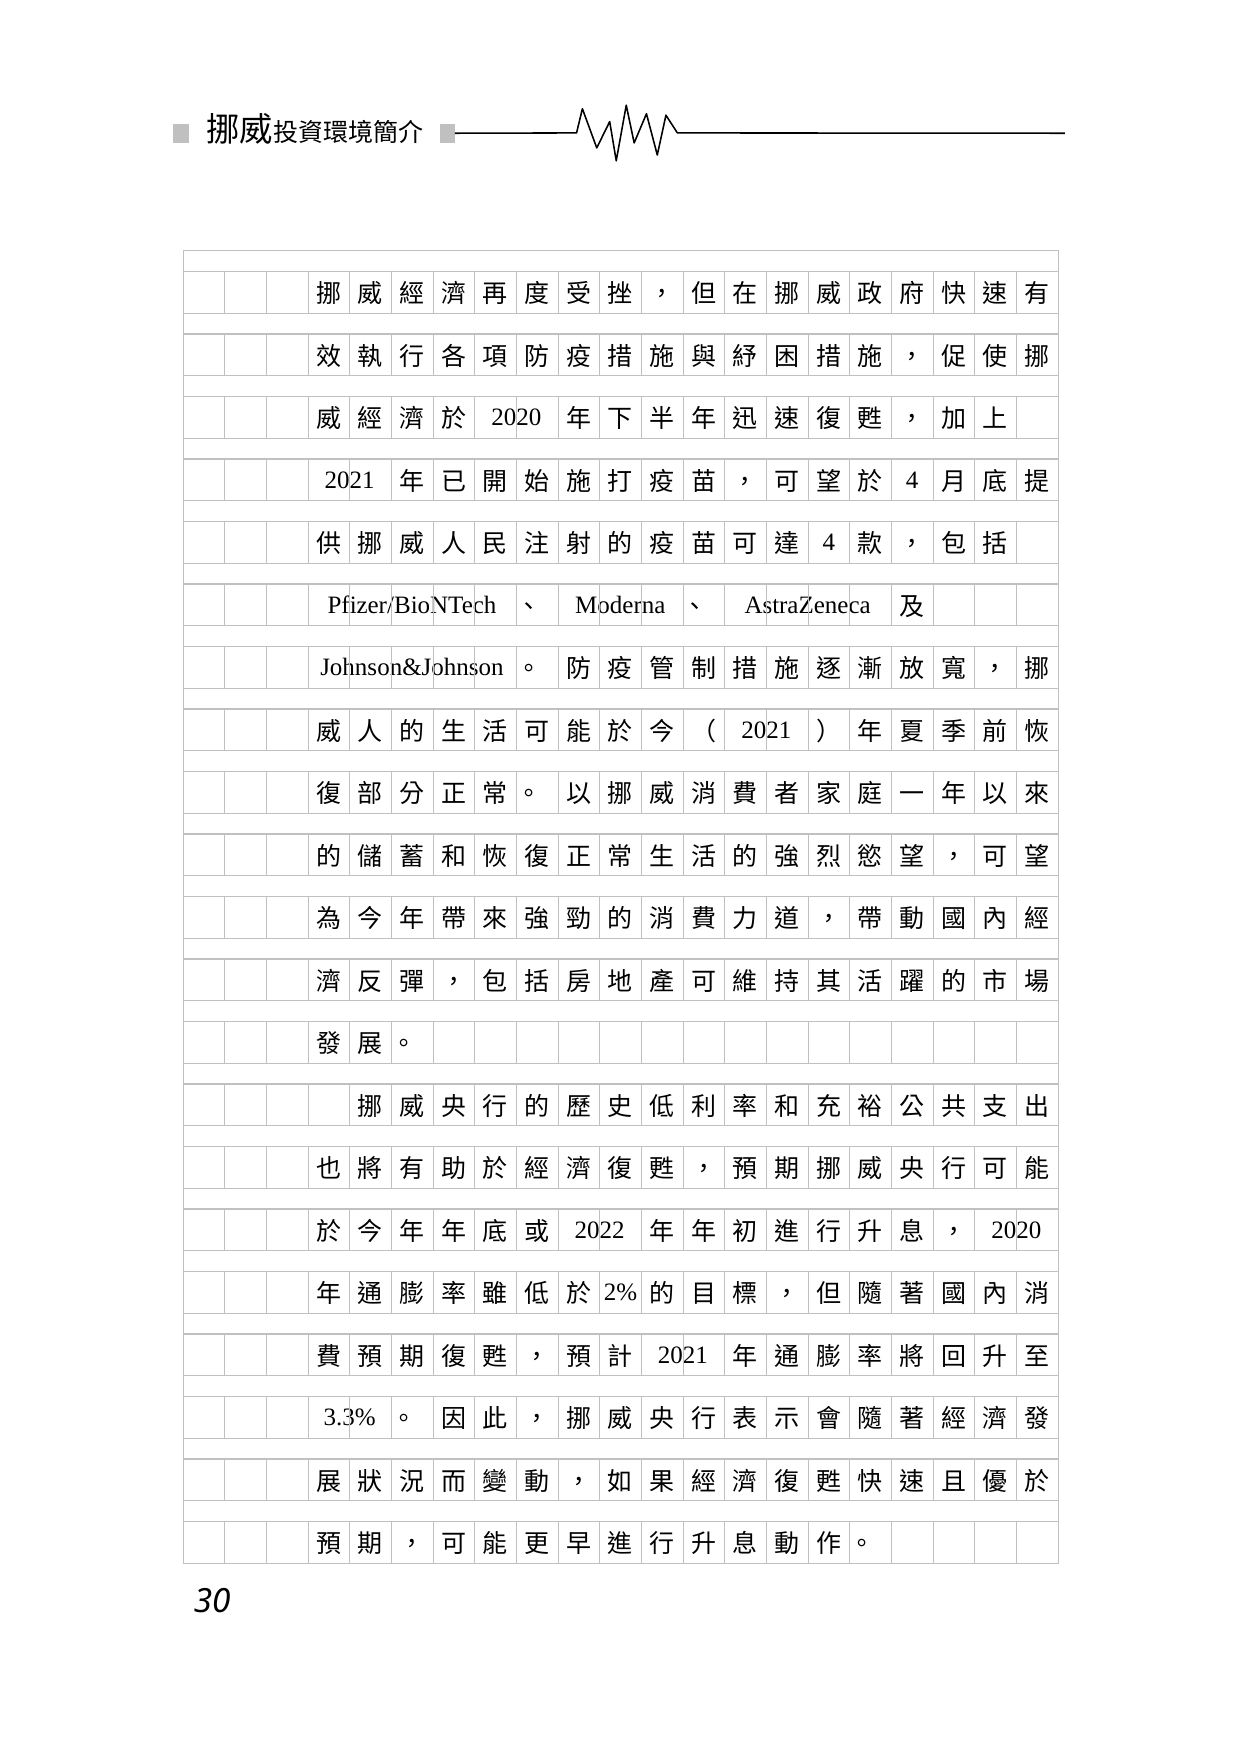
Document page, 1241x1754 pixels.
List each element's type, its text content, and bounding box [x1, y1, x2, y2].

text 雖然受到「嚴重特殊傳染性肺炎」（COVID-19）疫情的干擾，致使預期復甦的挪威經濟再度受挫，但在挪威政府快速有效執行各項防疫措施與紓困措施，促使挪威經濟於2020年下半年迅速復甦，加上2021年已開始施打疫苗，可望於4月底提供挪威人民注射的疫苗可達4款，包括Pfizer/BioNTech、Moderna、AstraZeneca及Johnson&Johnson。防疫管制措施逐漸放寬，挪威人的生活可能於今（2021）年夏季前恢復部分正常。以挪威消費者家庭一年以來的儲蓄和恢復正常生活的強烈慾望，可望為今年帶來強勁的消費力道，帶動國內經濟反彈，包括房地產可維持其活躍的市場發展。 [281, 939, 1058, 958]
text 雖然受到「嚴重特殊傳染性肺炎」（COVID-19）疫情的干擾，致使預期復甦的挪威經濟再度受挫，但在挪威政府快速有效執行各項防疫措施與紓困措施，促使挪威經濟於2020年下半年迅速復甦，加上2021年已開始施打疫苗，可望於4月底提供挪威人民注射的疫苗可達4款，包括Pfizer/BioNTech、Moderna、AstraZeneca及Johnson&Johnson。防疫管制措施逐漸放寬，挪威人的生活可能於今（2021）年夏季前恢復部分正常。以挪威消費者家庭一年以來的儲蓄和恢復正常生活的強烈慾望，可望為今年帶來強勁的消費力道，帶動國內經濟反彈，包括房地產可維持其活躍的市場發展。 [281, 689, 1058, 708]
text 挪威央行的歷史低利率和充裕公共支出也將有助於經濟復甦，預期挪威央行可能於今年年底或2022年年初進行升息，2020年通膨率雖低於2%的目標，但隨著國內消費預期復甦，預計2021年通膨率將回升至3.3%。因此，挪威央行表示會隨著經濟發展狀況而變動，如果經濟復甦快速且優於預期，可能更早進行升息動作。 [281, 1126, 1058, 1146]
text 雖然受到「嚴重特殊傳染性肺炎」（COVID-19）疫情的干擾，致使預期復甦的挪威經濟再度受挫，但在挪威政府快速有效執行各項防疫措施與紓困措施，促使挪威經濟於2020年下半年迅速復甦，加上2021年已開始施打疫苗，可望於4月底提供挪威人民注射的疫苗可達4款，包括Pfizer/BioNTech、Moderna、AstraZeneca及Johnson&Johnson。防疫管制措施逐漸放寬，挪威人的生活可能於今（2021）年夏季前恢復部分正常。以挪威消費者家庭一年以來的儲蓄和恢復正常生活的強烈慾望，可望為今年帶來強勁的消費力道，帶動國內經濟反彈，包括房地產可維持其活躍的市場發展。 [281, 501, 1058, 521]
text 雖然受到「嚴重特殊傳染性肺炎」（COVID-19）疫情的干擾，致使預期復甦的挪威經濟再度受挫，但在挪威政府快速有效執行各項防疫措施與紓困措施，促使挪威經濟於2020年下半年迅速復甦，加上2021年已開始施打疫苗，可望於4月底提供挪威人民注射的疫苗可達4款，包括Pfizer/BioNTech、Moderna、AstraZeneca及Johnson&Johnson。防疫管制措施逐漸放寬，挪威人的生活可能於今（2021）年夏季前恢復部分正常。以挪威消費者家庭一年以來的儲蓄和恢復正常生活的強烈慾望，可望為今年帶來強勁的消費力道，帶動國內經濟反彈，包括房地產可維持其活躍的市場發展。 [281, 626, 1058, 646]
text 雖然受到「嚴重特殊傳染性肺炎」（COVID-19）疫情的干擾，致使預期復甦的挪威經濟再度受挫，但在挪威政府快速有效執行各項防疫措施與紓困措施，促使挪威經濟於2020年下半年迅速復甦，加上2021年已開始施打疫苗，可望於4月底提供挪威人民注射的疫苗可達4款，包括Pfizer/BioNTech、Moderna、AstraZeneca及Johnson&Johnson。防疫管制措施逐漸放寬，挪威人的生活可能於今（2021）年夏季前恢復部分正常。以挪威消費者家庭一年以來的儲蓄和恢復正常生活的強烈慾望，可望為今年帶來強勁的消費力道，帶動國內經濟反彈，包括房地產可維持其活躍的市場發展。 [281, 876, 1058, 896]
text 雖然受到「嚴重特殊傳染性肺炎」（COVID-19）疫情的干擾，致使預期復甦的挪威經濟再度受挫，但在挪威政府快速有效執行各項防疫措施與紓困措施，促使挪威經濟於2020年下半年迅速復甦，加上2021年已開始施打疫苗，可望於4月底提供挪威人民注射的疫苗可達4款，包括Pfizer/BioNTech、Moderna、AstraZeneca及Johnson&Johnson。防疫管制措施逐漸放寬，挪威人的生活可能於今（2021）年夏季前恢復部分正常。以挪威消費者家庭一年以來的儲蓄和恢復正常生活的強烈慾望，可望為今年帶來強勁的消費力道，帶動國內經濟反彈，包括房地產可維持其活躍的市場發展。 [281, 376, 1058, 396]
text 雖然受到「嚴重特殊傳染性肺炎」（COVID-19）疫情的干擾，致使預期復甦的挪威經濟再度受挫，但在挪威政府快速有效執行各項防疫措施與紓困措施，促使挪威經濟於2020年下半年迅速復甦，加上2021年已開始施打疫苗，可望於4月底提供挪威人民注射的疫苗可達4款，包括Pfizer/BioNTech、Moderna、AstraZeneca及Johnson&Johnson。防疫管制措施逐漸放寬，挪威人的生活可能於今（2021）年夏季前恢復部分正常。以挪威消費者家庭一年以來的儲蓄和恢復正常生活的強烈慾望，可望為今年帶來強勁的消費力道，帶動國內經濟反彈，包括房地產可維持其活躍的市場發展。 [281, 314, 1058, 333]
text 挪威央行的歷史低利率和充裕公共支出也將有助於經濟復甦，預期挪威央行可能於今年年底或2022年年初進行升息，2020年通膨率雖低於2%的目標，但隨著國內消費預期復甦，預計2021年通膨率將回升至3.3%。因此，挪威央行表示會隨著經濟發展狀況而變動，如果經濟復甦快速且優於預期，可能更早進行升息動作。 [281, 1064, 1058, 1083]
text 挪威央行的歷史低利率和充裕公共支出也將有助於經濟復甦，預期挪威央行可能於今年年底或2022年年初進行升息，2020年通膨率雖低於2%的目標，但隨著國內消費預期復甦，預計2021年通膨率將回升至3.3%。因此，挪威央行表示會隨著經濟發展狀況而變動，如果經濟復甦快速且優於預期，可能更早進行升息動作。 [281, 1189, 1058, 1208]
text 雖然受到「嚴重特殊傳染性肺炎」（COVID-19）疫情的干擾，致使預期復甦的挪威經濟再度受挫，但在挪威政府快速有效執行各項防疫措施與紓困措施，促使挪威經濟於2020年下半年迅速復甦，加上2021年已開始施打疫苗，可望於4月底提供挪威人民注射的疫苗可達4款，包括Pfizer/BioNTech、Moderna、AstraZeneca及Johnson&Johnson。防疫管制措施逐漸放寬，挪威人的生活可能於今（2021）年夏季前恢復部分正常。以挪威消費者家庭一年以來的儲蓄和恢復正常生活的強烈慾望，可望為今年帶來強勁的消費力道，帶動國內經濟反彈，包括房地產可維持其活躍的市場發展。 [281, 564, 1058, 583]
text 挪威央行的歷史低利率和充裕公共支出也將有助於經濟復甦，預期挪威央行可能於今年年底或2022年年初進行升息，2020年通膨率雖低於2%的目標，但隨著國內消費預期復甦，預計2021年通膨率將回升至3.3%。因此，挪威央行表示會隨著經濟發展狀況而變動，如果經濟復甦快速且優於預期，可能更早進行升息動作。 [281, 1376, 1058, 1396]
text 挪威央行的歷史低利率和充裕公共支出也將有助於經濟復甦，預期挪威央行可能於今年年底或2022年年初進行升息，2020年通膨率雖低於2%的目標，但隨著國內消費預期復甦，預計2021年通膨率將回升至3.3%。因此，挪威央行表示會隨著經濟發展狀況而變動，如果經濟復甦快速且優於預期，可能更早進行升息動作。 [281, 1439, 1058, 1458]
text 雖然受到「嚴重特殊傳染性肺炎」（COVID-19）疫情的干擾，致使預期復甦的挪威經濟再度受挫，但在挪威政府快速有效執行各項防疫措施與紓困措施，促使挪威經濟於2020年下半年迅速復甦，加上2021年已開始施打疫苗，可望於4月底提供挪威人民注射的疫苗可達4款，包括Pfizer/BioNTech、Moderna、AstraZeneca及Johnson&Johnson。防疫管制措施逐漸放寬，挪威人的生活可能於今（2021）年夏季前恢復部分正常。以挪威消費者家庭一年以來的儲蓄和恢復正常生活的強烈慾望，可望為今年帶來強勁的消費力道，帶動國內經濟反彈，包括房地產可維持其活躍的市場發展。 [281, 1001, 1058, 1021]
text 雖然受到「嚴重特殊傳染性肺炎」（COVID-19）疫情的干擾，致使預期復甦的挪威經濟再度受挫，但在挪威政府快速有效執行各項防疫措施與紓困措施，促使挪威經濟於2020年下半年迅速復甦，加上2021年已開始施打疫苗，可望於4月底提供挪威人民注射的疫苗可達4款，包括Pfizer/BioNTech、Moderna、AstraZeneca及Johnson&Johnson。防疫管制措施逐漸放寬，挪威人的生活可能於今（2021）年夏季前恢復部分正常。以挪威消費者家庭一年以來的儲蓄和恢復正常生活的強烈慾望，可望為今年帶來強勁的消費力道，帶動國內經濟反彈，包括房地產可維持其活躍的市場發展。 [281, 814, 1058, 833]
text 挪威央行的歷史低利率和充裕公共支出也將有助於經濟復甦，預期挪威央行可能於今年年底或2022年年初進行升息，2020年通膨率雖低於2%的目標，但隨著國內消費預期復甦，預計2021年通膨率將回升至3.3%。因此，挪威央行表示會隨著經濟發展狀況而變動，如果經濟復甦快速且優於預期，可能更早進行升息動作。 [281, 1251, 1058, 1271]
text 雖然受到「嚴重特殊傳染性肺炎」（COVID-19）疫情的干擾，致使預期復甦的挪威經濟再度受挫，但在挪威政府快速有效執行各項防疫措施與紓困措施，促使挪威經濟於2020年下半年迅速復甦，加上2021年已開始施打疫苗，可望於4月底提供挪威人民注射的疫苗可達4款，包括Pfizer/BioNTech、Moderna、AstraZeneca及Johnson&Johnson。防疫管制措施逐漸放寬，挪威人的生活可能於今（2021）年夏季前恢復部分正常。以挪威消費者家庭一年以來的儲蓄和恢復正常生活的強烈慾望，可望為今年帶來強勁的消費力道，帶動國內經濟反彈，包括房地產可維持其活躍的市場發展。 [281, 251, 1058, 271]
text 挪威央行的歷史低利率和充裕公共支出也將有助於經濟復甦，預期挪威央行可能於今年年底或2022年年初進行升息，2020年通膨率雖低於2%的目標，但隨著國內消費預期復甦，預計2021年通膨率將回升至3.3%。因此，挪威央行表示會隨著經濟發展狀況而變動，如果經濟復甦快速且優於預期，可能更早進行升息動作。 [281, 1314, 1058, 1333]
text 雖然受到「嚴重特殊傳染性肺炎」（COVID-19）疫情的干擾，致使預期復甦的挪威經濟再度受挫，但在挪威政府快速有效執行各項防疫措施與紓困措施，促使挪威經濟於2020年下半年迅速復甦，加上2021年已開始施打疫苗，可望於4月底提供挪威人民注射的疫苗可達4款，包括Pfizer/BioNTech、Moderna、AstraZeneca及Johnson&Johnson。防疫管制措施逐漸放寬，挪威人的生活可能於今（2021）年夏季前恢復部分正常。以挪威消費者家庭一年以來的儲蓄和恢復正常生活的強烈慾望，可望為今年帶來強勁的消費力道，帶動國內經濟反彈，包括房地產可維持其活躍的市場發展。 [281, 751, 1058, 771]
text 雖然受到「嚴重特殊傳染性肺炎」（COVID-19）疫情的干擾，致使預期復甦的挪威經濟再度受挫，但在挪威政府快速有效執行各項防疫措施與紓困措施，促使挪威經濟於2020年下半年迅速復甦，加上2021年已開始施打疫苗，可望於4月底提供挪威人民注射的疫苗可達4款，包括Pfizer/BioNTech、Moderna、AstraZeneca及Johnson&Johnson。防疫管制措施逐漸放寬，挪威人的生活可能於今（2021）年夏季前恢復部分正常。以挪威消費者家庭一年以來的儲蓄和恢復正常生活的強烈慾望，可望為今年帶來強勁的消費力道，帶動國內經濟反彈，包括房地產可維持其活躍的市場發展。 [281, 439, 1058, 458]
text 挪威央行的歷史低利率和充裕公共支出也將有助於經濟復甦，預期挪威央行可能於今年年底或2022年年初進行升息，2020年通膨率雖低於2%的目標，但隨著國內消費預期復甦，預計2021年通膨率將回升至3.3%。因此，挪威央行表示會隨著經濟發展狀況而變動，如果經濟復甦快速且優於預期，可能更早進行升息動作。 [281, 1501, 1058, 1521]
